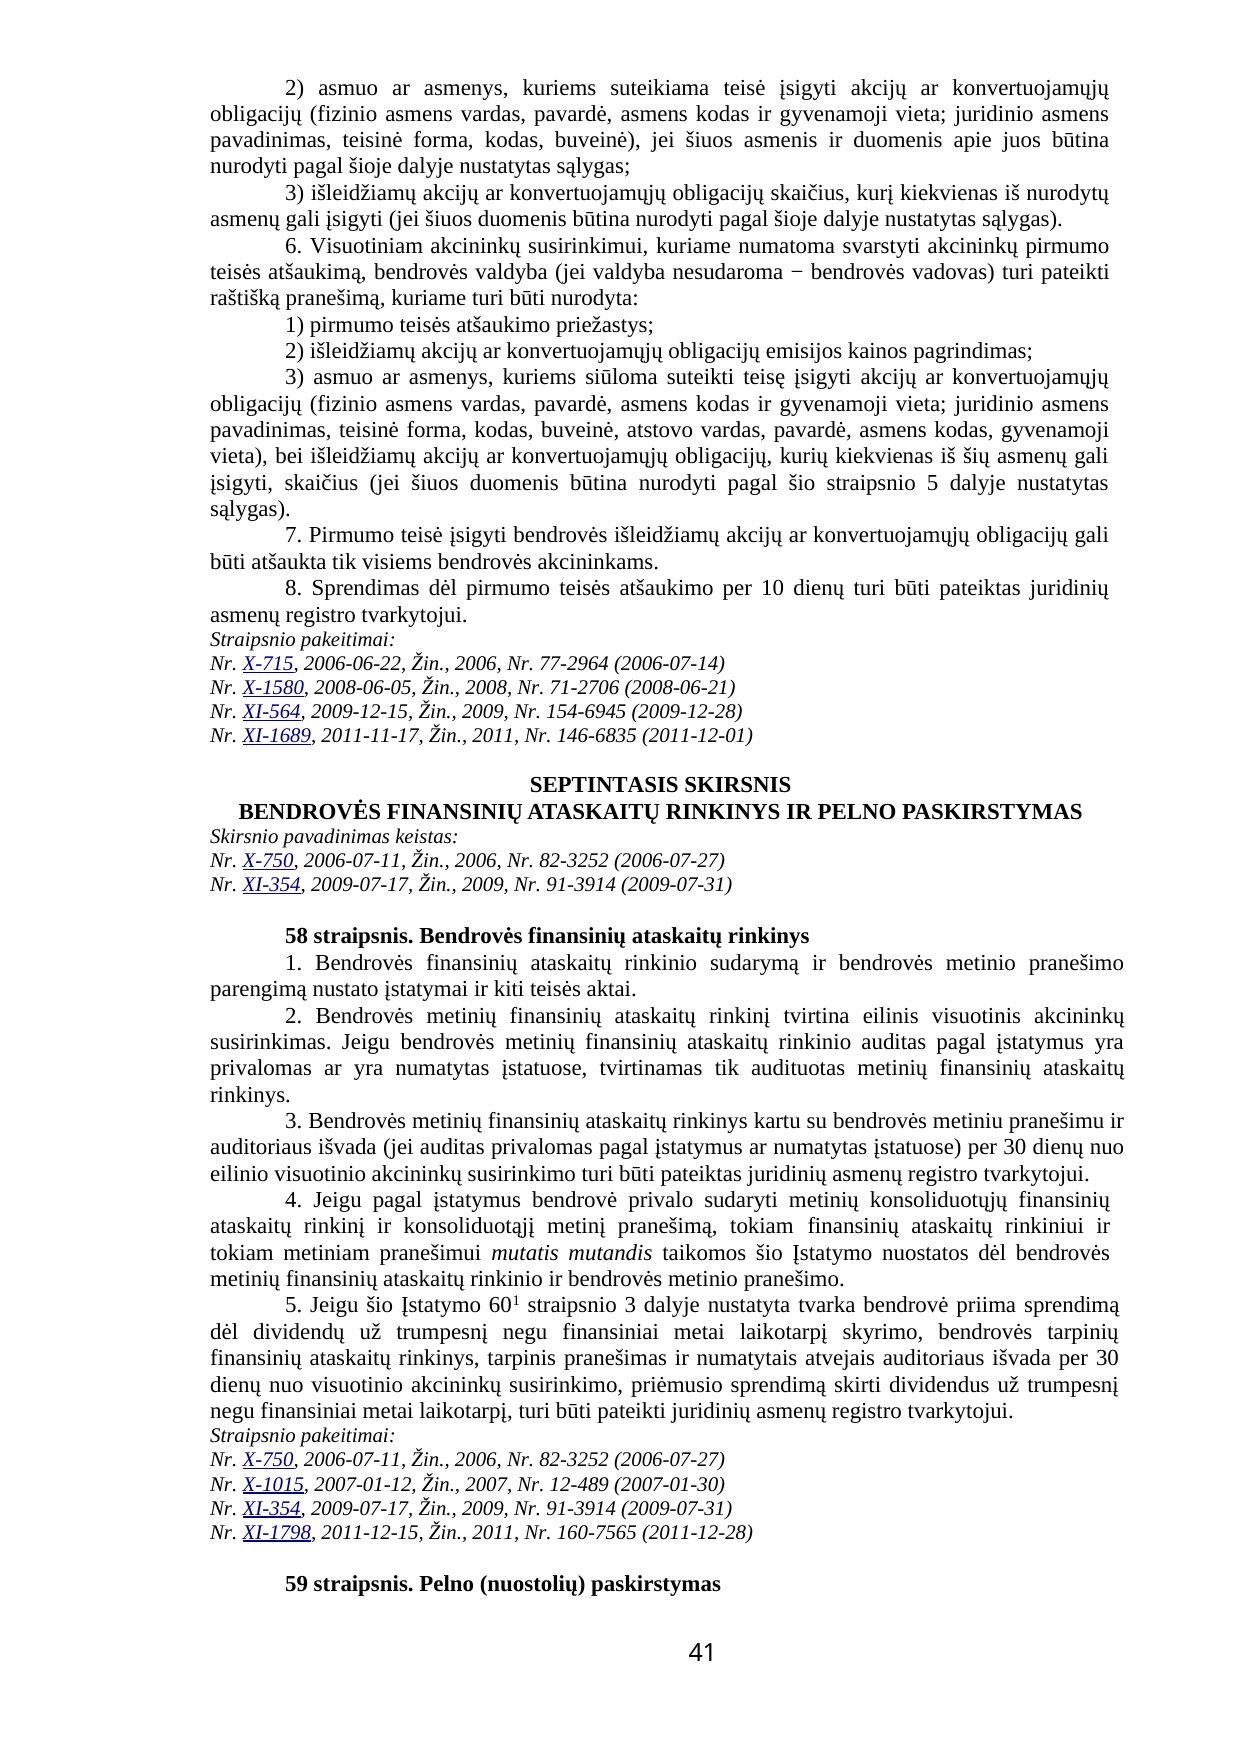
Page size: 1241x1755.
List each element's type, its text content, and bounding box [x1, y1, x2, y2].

text Nr. XI-564, 2009-12-15, Žin., 2009, Nr. 154-6945 (2009-12-28) [210, 699, 1120, 723]
text 1. Bendrovės finansinių ataskaitų rinkinio sudarymą ir bendrovės metinio pranešimo parengimą nustato įstatymai ir kiti teisės aktai. [210, 949, 1126, 1002]
text Nr. X-750, 2006-07-11, Žin., 2006, Nr. 82-3252 (2006-07-27) [210, 1447, 1111, 1471]
text 58 straipsnis. Bendrovės finansinių ataskaitų rinkinys [210, 923, 1126, 949]
subtitle SEPTINTASIS skirsnis [210, 771, 1111, 798]
text 1) pirmumo teisės atšaukimo priežastys; [210, 311, 1111, 337]
text 2) išleidžiamų akcijų ar konvertuojamųjų obligacijų emisijos kainos pagrindimas; [210, 337, 1111, 363]
text 2. Bendrovės metinių finansinių ataskaitų rinkinį tvirtina eilinis visuotinis akcininkų susirinkimas. Jeigu bendrovės metinių finansinių ataskaitų rinkinio auditas pagal įstatymus yra privalomas ar yra numatytas įstatuose, tvirtinamas tik audituotas metinių finansinių ataskaitų rinkinys. [210, 1002, 1126, 1107]
text 8. Sprendimas dėl pirmumo teisės atšaukimo per 10 dienų turi būti pateiktas juridinių asmenų registro tvarkytojui. [210, 574, 1111, 627]
text Nr. XI-1689, 2011-11-17, Žin., 2011, Nr. 146-6835 (2011-12-01) [210, 723, 1120, 747]
text 3. Bendrovės metinių finansinių ataskaitų rinkinys kartu su bendrovės metiniu pranešimu ir auditoriaus išvada (jei auditas privalomas pagal įstatymus ar numatytas įstatuose) per 30 dienų nuo eilinio visuotinio akcininkų susirinkimo turi būti pateiktas juridinių asmenų registro tvarkytojui. [210, 1107, 1126, 1186]
text Nr. XI-354, 2009-07-17, Žin., 2009, Nr. 91-3914 (2009-07-31) [210, 872, 1120, 896]
text Nr. X-1015, 2007-01-12, Žin., 2007, Nr. 12-489 (2007-01-30) [210, 1471, 1111, 1496]
text Nr. X-715, 2006-06-22, Žin., 2006, Nr. 77-2964 (2006-07-14) [210, 651, 1111, 675]
text Nr. X-750, 2006-07-11, Žin., 2006, Nr. 82-3252 (2006-07-27) [210, 848, 1111, 872]
text 3) išleidžiamų akcijų ar konvertuojamųjų obligacijų skaičius, kurį kiekvienas iš nurodytų asmenų gali įsigyti (jei šiuos duomenis būtina nurodyti pagal šioje dalyje nustatytas sąlygas). [210, 179, 1111, 232]
text 4. Jeigu pagal įstatymus bendrovė privalo sudaryti metinių konsoliduotųjų finansinių ataskaitų rinkinį ir konsoliduotąjį metinį pranešimą, tokiam finansinių ataskaitų rinkiniui ir tokiam metiniam pranešimui mutatis mutandis taikomos šio Įstatymo nuostatos dėl bendrovės metinių finansinių ataskaitų rinkinio ir bendrovės metinio pranešimo. [210, 1186, 1111, 1292]
text 2) asmuo ar asmenys, kuriems suteikiama teisė įsigyti akcijų ar konvertuojamųjų obligacijų (fizinio asmens vardas, pavardė, asmens kodas ir gyvenamoji vieta; juridinio asmens pavadinimas, teisinė forma, kodas, buveinė), jei šiuos asmenis ir duomenis apie juos būtina nurodyti pagal šioje dalyje nustatytas sąlygas; [210, 73, 1111, 179]
text Straipsnio pakeitimai: [210, 1423, 1111, 1447]
text 5. Jeigu šio Įstatymo 601 straipsnio 3 dalyje nustatyta tvarka bendrovė priima sprendimą dėl dividendų už trumpesnį negu finansiniai metai laikotarpį skyrimo, bendrovės tarpinių finansinių ataskaitų rinkinys, tarpinis pranešimas ir numatytais atvejais auditoriaus išvada per 30 dienų nuo visuotinio akcininkų susirinkimo, priėmusio sprendimą skirti dividendus už trumpesnį negu finansiniai metai laikotarpį, turi būti pateikti juridinių asmenų registro tvarkytojui. [210, 1292, 1120, 1423]
text Skirsnio pavadinimas keistas: [210, 824, 1111, 848]
text Straipsnio pakeitimai: [210, 627, 1111, 651]
text 59 straipsnis. Pelno (nuostolių) paskirstymas [210, 1570, 1111, 1596]
text Nr. XI-354, 2009-07-17, Žin., 2009, Nr. 91-3914 (2009-07-31) [210, 1496, 1120, 1519]
text 3) asmuo ar asmenys, kuriems siūloma suteikti teisę įsigyti akcijų ar konvertuojamųjų obligacijų (fizinio asmens vardas, pavardė, asmens kodas ir gyvenamoji vieta; juridinio asmens pavadinimas, teisinė forma, kodas, buveinė, atstovo vardas, pavardė, asmens kodas, gyvenamoji vieta), bei išleidžiamų akcijų ar konvertuojamųjų obligacijų, kurių kiekvienas iš šių asmenų gali įsigyti, skaičius (jei šiuos duomenis būtina nurodyti pagal šio straipsnio 5 dalyje nustatytas sąlygas). [210, 363, 1111, 522]
text Nr. XI-1798, 2011-12-15, Žin., 2011, Nr. 160-7565 (2011-12-28) [210, 1519, 1120, 1544]
text Nr. X-1580, 2008-06-05, Žin., 2008, Nr. 71-2706 (2008-06-21) [210, 675, 1111, 699]
text 6. Visuotiniam akcininkų susirinkimui, kuriame numatoma svarstyti akcininkų pirmumo teisės atšaukimą, bendrovės valdyba (jei valdyba nesudaroma − bendrovės vadovas) turi pateikti raštišką pranešimą, kuriame turi būti nurodyta: [210, 232, 1111, 311]
text 7. Pirmumo teisė įsigyti bendrovės išleidžiamų akcijų ar konvertuojamųjų obligacijų gali būti atšaukta tik visiems bendrovės akcininkams. [210, 522, 1111, 574]
subtitle BENDROVĖS FINANSINIŲ ATASKAITŲ RINKINYS IR PELNO PASKIRSTYMAS [210, 798, 1111, 824]
